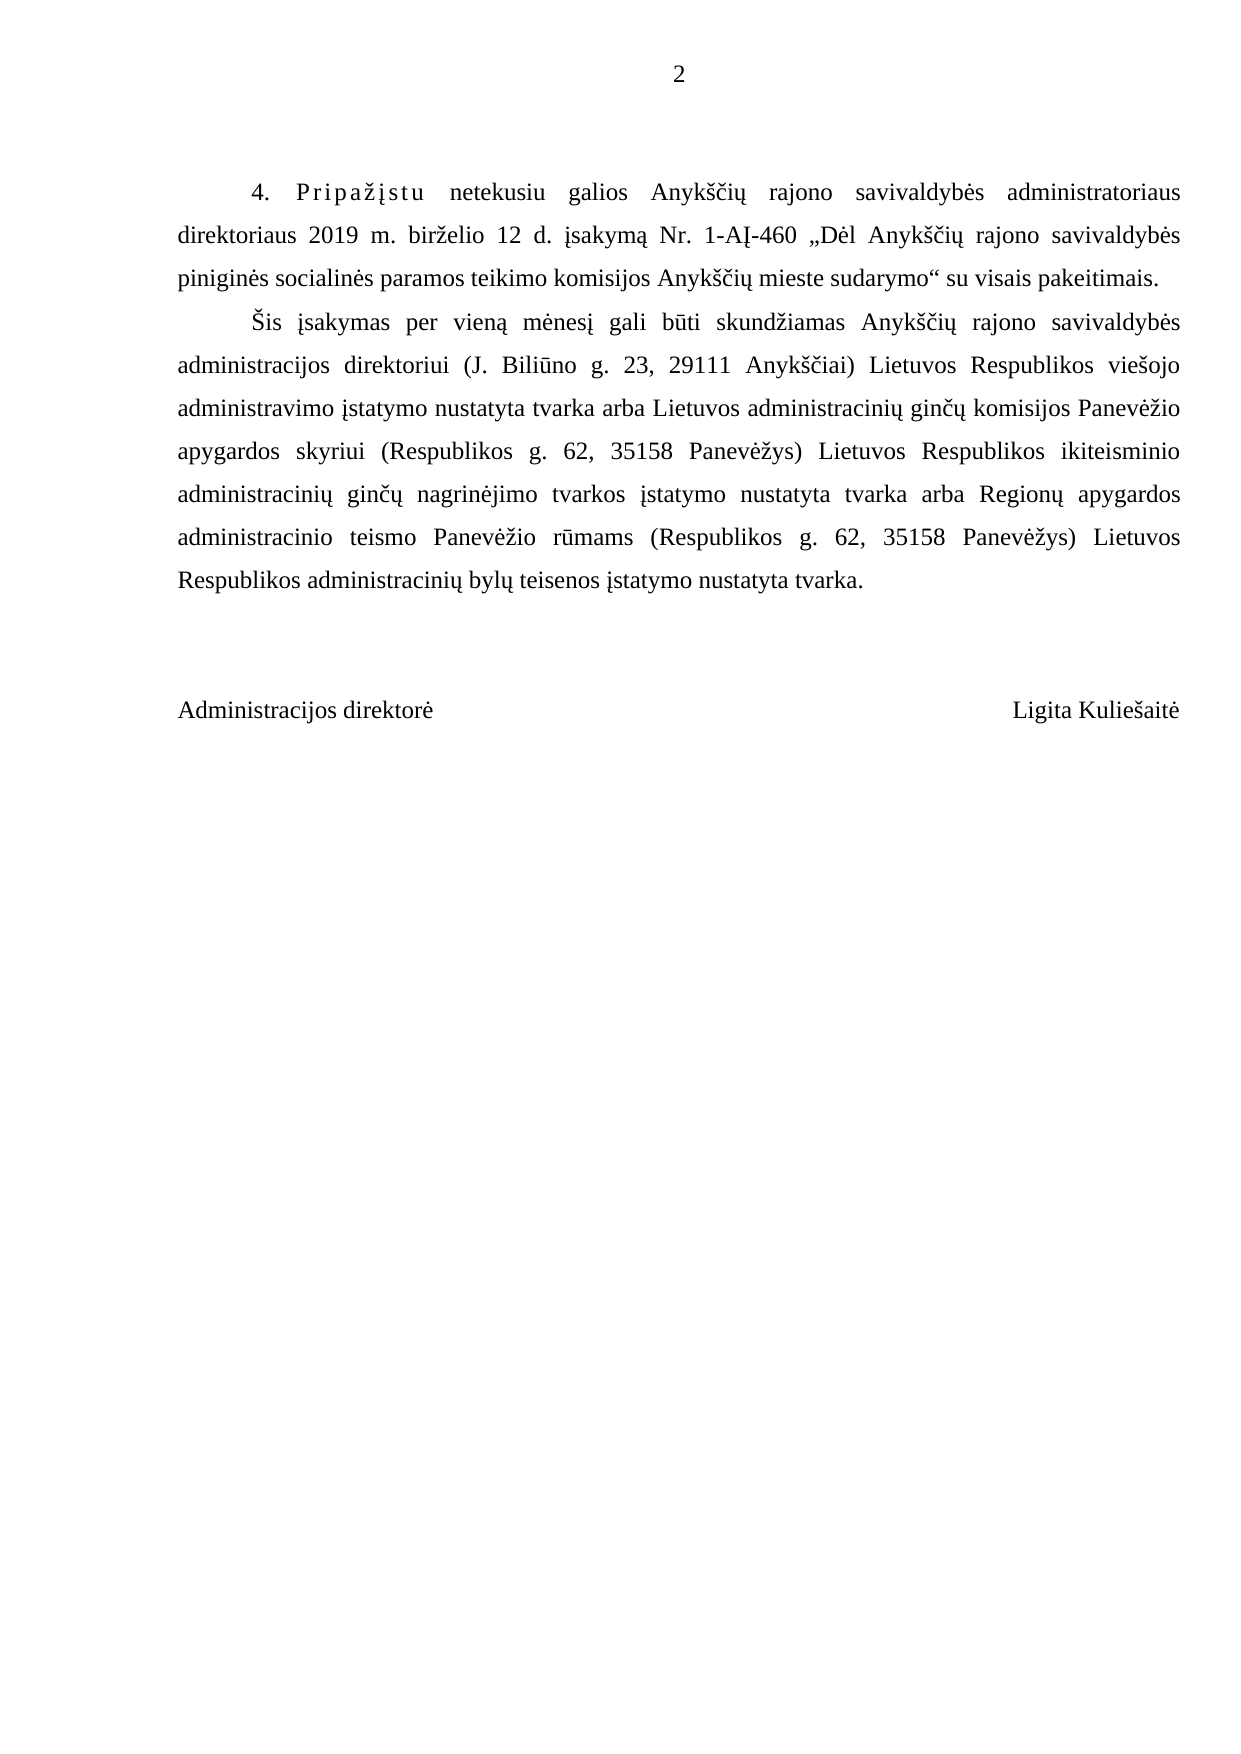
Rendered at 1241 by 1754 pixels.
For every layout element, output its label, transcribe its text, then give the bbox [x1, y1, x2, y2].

text Šis įsakymas per vieną mėnesį gali būti skundžiamas Anykščių rajono savivaldybės administracijos direktoriui (J. Biliūno g. 23, 29111 Anykščiai) Lietuvos Respublikos viešojo administravimo įstatymo nustatyta tvarka arba Lietuvos administracinių ginčų komisijos Panevėžio apygardos skyriui (Respublikos g. 62, 35158 Panevėžys) Lietuvos Respublikos ikiteisminio administracinių ginčų nagrinėjimo tvarkos įstatymo nustatyta tvarka arba Regionų apygardos administracinio teismo Panevėžio rūmams (Respublikos g. 62, 35158 Panevėžys) Lietuvos Respublikos administracinių bylų teisenos įstatymo nustatyta tvarka. [177, 307, 1181, 594]
text Administracijos direktorė Ligita Kuliešaitė [177, 695, 1181, 723]
text 4. Pripažįstu netekusiu galios Anykščių rajono savivaldybės administratoriaus direktoriaus 2019 m. birželio 12 d. įsakymą Nr. 1-AĮ-460 „Dėl Anykščių rajono savivaldybės piniginės socialinės paramos teikimo komisijos Anykščių mieste sudarymo“ su visais pakeitimais. [177, 177, 1181, 292]
